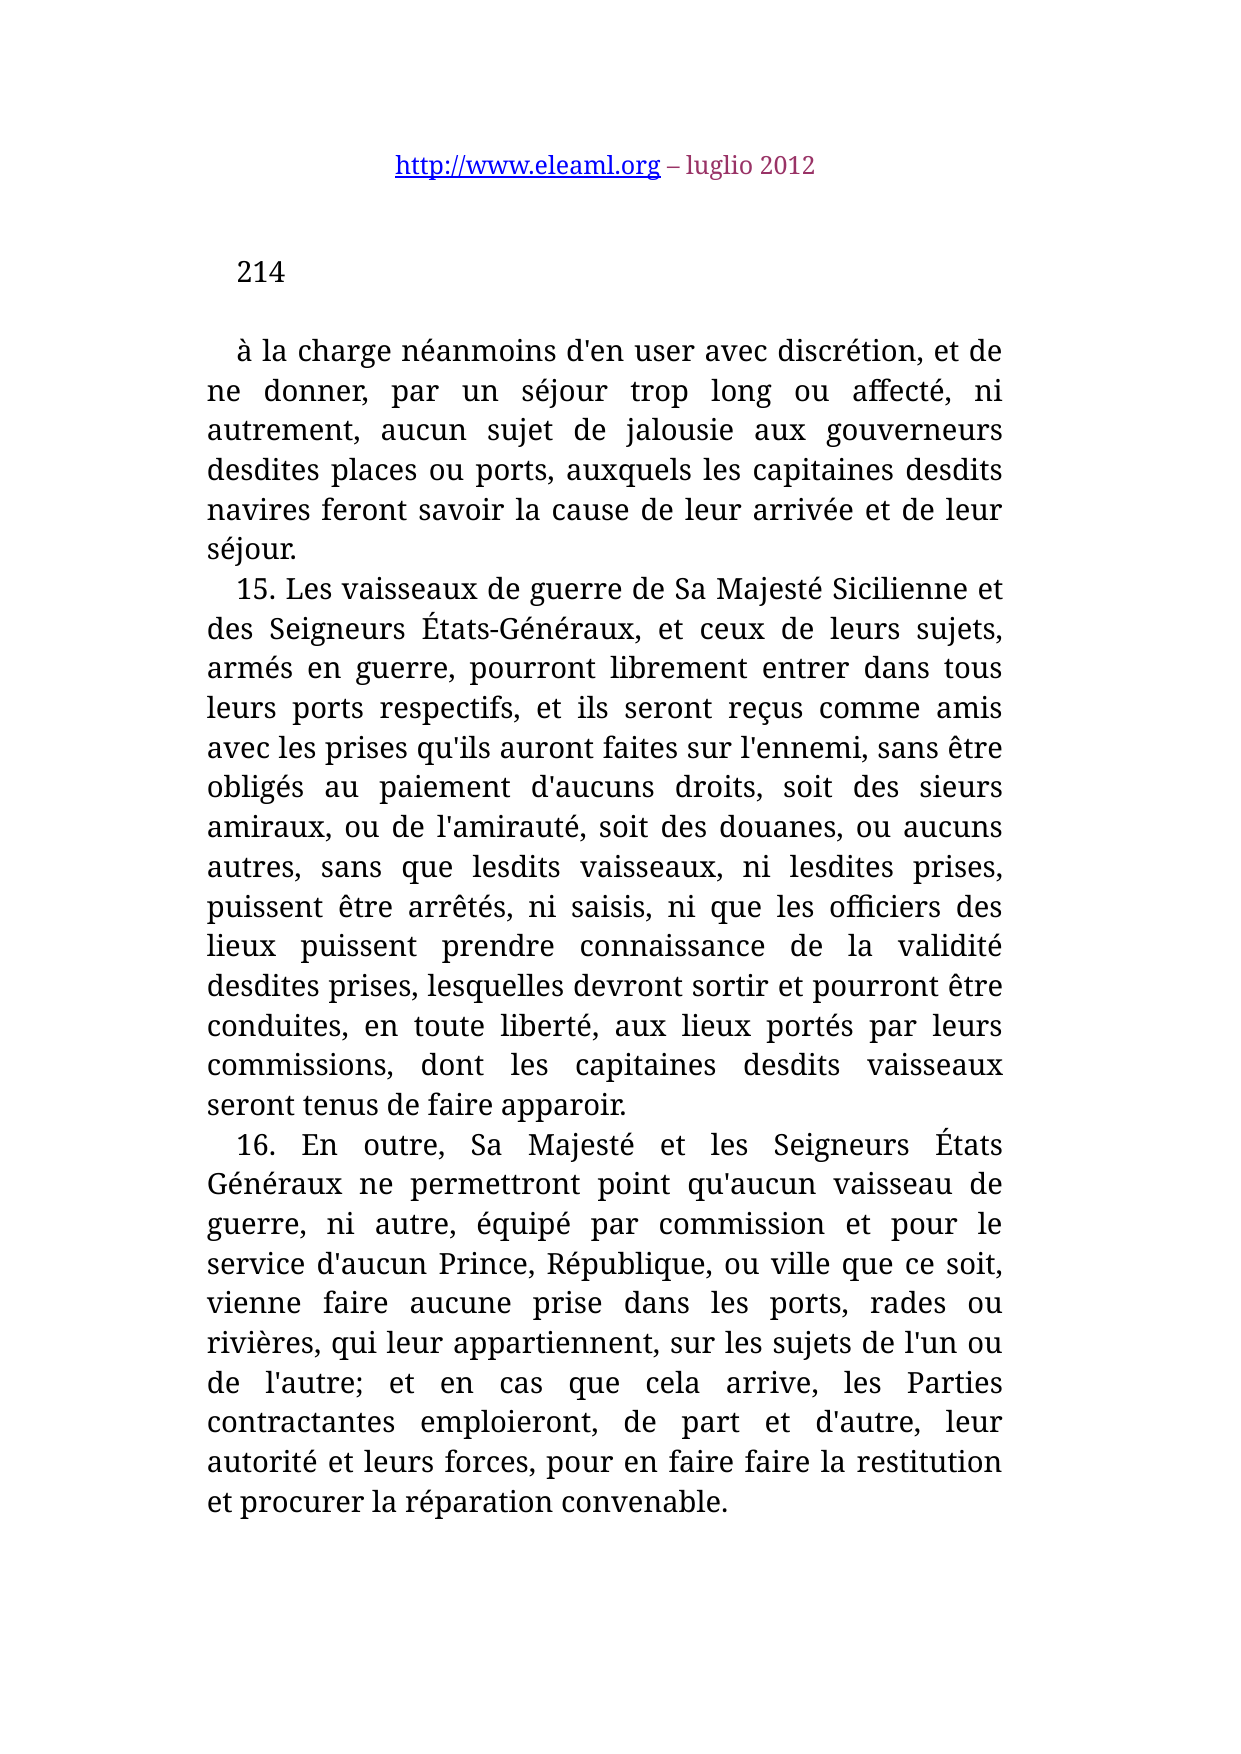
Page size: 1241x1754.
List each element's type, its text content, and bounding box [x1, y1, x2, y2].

text à la charge néanmoins d'en user avec discrétion, et de ne donner, par un séjour trop long ou affecté, ni autrement, aucun sujet de jalousie aux gouverneurs desdites places ou ports, auxquels les capitaines desdits navires feront savoir la cause de leur arrivée et de leur séjour. [207, 330, 1004, 568]
text 15. Les vaisseaux de guerre de Sa Majesté Sicilienne et des Seigneurs États-Généraux, et ceux de leurs sujets, armés en guerre, pourront librement entrer dans tous leurs ports respectifs, et ils seront reçus comme amis avec les prises qu'ils auront faites sur l'ennemi, sans être obligés au paiement d'aucuns droits, soit des sieurs amiraux, ou de l'amirauté, soit des douanes, ou aucuns autres, sans que lesdits vaisseaux, ni lesdites prises, puissent être arrêtés, ni saisis, ni que les officiers des lieux puissent prendre connaissance de la validité desdites prises, lesquelles devront sortir et pourront être conduites, en toute liberté, aux lieux portés par leurs commissions, dont les capitaines desdits vaisseaux seront tenus de faire apparoir. [207, 568, 1004, 1124]
text 214 [207, 251, 1004, 291]
text 16. En outre, Sa Majesté et les Seigneurs États Généraux ne permettront point qu'aucun vaisseau de guerre, ni autre, équipé par commission et pour le service d'aucun Prince, République, ou ville que ce soit, vienne faire aucune prise dans les ports, rades ou rivières, qui leur appartiennent, sur les sujets de l'un ou de l'autre; et en cas que cela arrive, les Parties contractantes emploieront, de part et d'autre, leur autorité et leurs forces, pour en faire faire la restitution et procurer la réparation convenable. [207, 1124, 1004, 1521]
